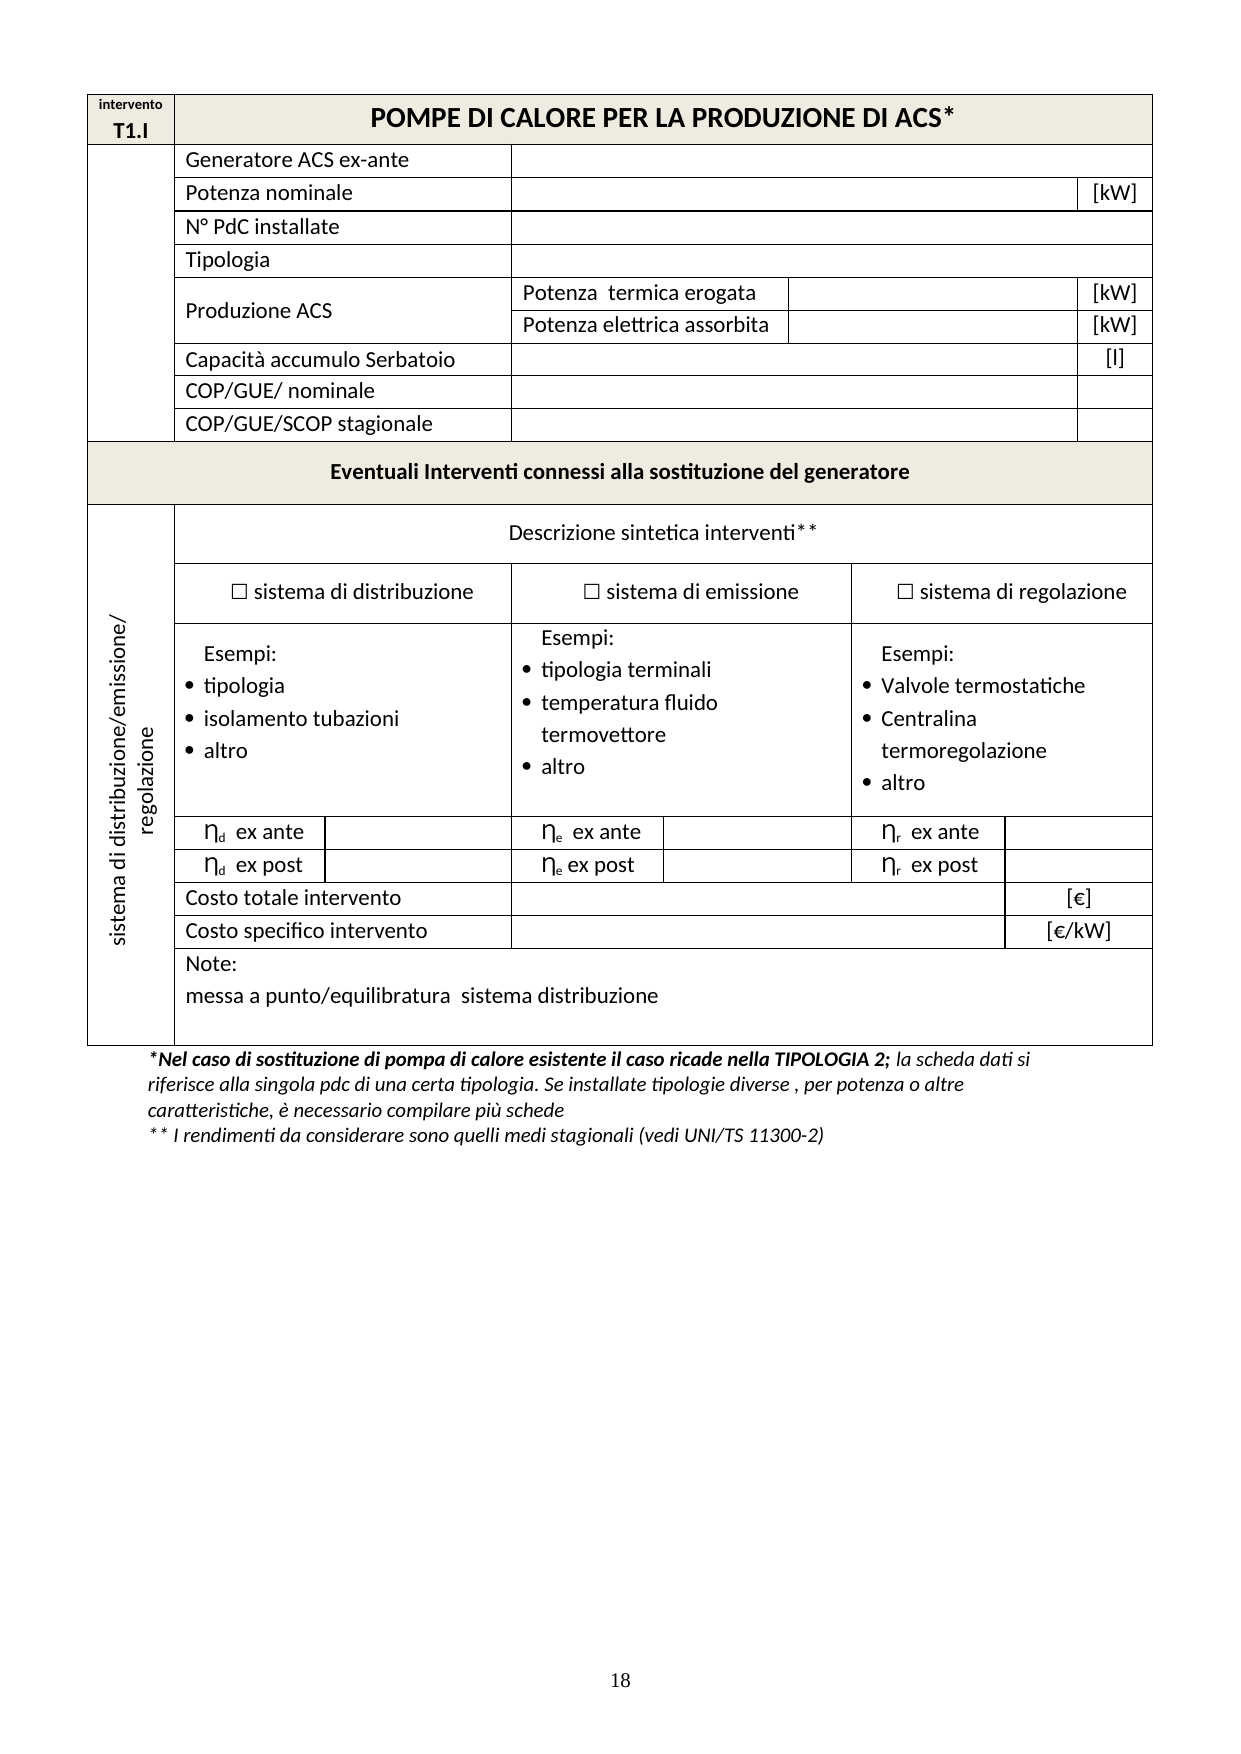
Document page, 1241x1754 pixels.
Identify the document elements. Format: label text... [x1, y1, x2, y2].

table_cell [664, 817, 851, 849]
table_cell [1078, 376, 1152, 408]
table_cell Potenza termica erogata [512, 278, 788, 309]
table_cell Tipologia [175, 245, 511, 277]
text *Nel caso di sostituzione di pompa di calore esistente il caso ricade nella TIPOLOGIA 2; la scheda dati si riferisce alla singola pdc di una certa tipologia. Se installate tipologie diverse , per potenza o altre caratteristiche, è necessario compilare più schede [148, 1046, 1092, 1122]
table_cell Produzione ACS [175, 278, 511, 342]
table_cell [kW] [1078, 311, 1152, 342]
table_cell [789, 311, 1077, 342]
table_cell [512, 178, 1077, 210]
table_cell N° PdC installate [175, 212, 511, 244]
table_cell Ƞd ex post [175, 850, 324, 882]
table_cell [l] [1078, 344, 1152, 375]
table_cell [1006, 850, 1152, 882]
table_cell [1078, 409, 1152, 441]
table_cell Esempi: tipologia isolamento tubazioni altro [175, 624, 511, 816]
table_cell [512, 376, 1077, 408]
table_cell ☐ sistema di emissione [512, 564, 851, 622]
table_cell Esempi: tipologia terminali temperatura fluido termovettore altro [512, 624, 851, 816]
table_cell COP/GUE/SCOP stagionale [175, 409, 511, 441]
table_cell [1006, 817, 1152, 849]
table_cell [512, 145, 1152, 177]
table_cell Ƞd ex ante [175, 817, 324, 849]
table_cell Capacità accumulo Serbatoio [175, 344, 511, 375]
table_cell Eventuali Interventi connessi alla sostituzione del generatore [88, 442, 1152, 504]
table_cell [512, 409, 1077, 441]
text ** I rendimenti da considerare sono quelli medi stagionali (vedi UNI/TS 11300-2) [148, 1122, 1092, 1148]
table_cell Costo specifico intervento [175, 916, 511, 948]
table_cell Note: messa a punto/equilibratura sistema distribuzione [175, 949, 1152, 1045]
table_cell [512, 344, 1077, 375]
table_cell [326, 817, 511, 849]
table_cell [326, 850, 511, 882]
table_cell Potenza elettrica assorbita [512, 311, 788, 342]
table_cell Ƞr ex ante [852, 817, 1004, 849]
table_cell [kW] [1078, 278, 1152, 309]
table_cell Generatore ACS ex-ante [175, 145, 511, 177]
table_cell ☐ sistema di regolazione [852, 564, 1152, 622]
table_cell Potenza nominale [175, 178, 511, 210]
table_cell Descrizione sintetica interventi** [175, 505, 1152, 563]
table_cell [789, 278, 1077, 309]
table_header POMPE DI CALORE PER LA PRODUZIONE DI ACS* [175, 95, 1152, 144]
table_cell Ƞr ex post [852, 850, 1004, 882]
table_cell Costo totale intervento [175, 883, 511, 915]
table_cell ☐ sistema di distribuzione [175, 564, 511, 622]
table_cell [664, 850, 851, 882]
table_cell Ƞe ex post [512, 850, 663, 882]
table_cell [kW] [1078, 178, 1152, 210]
table_cell [512, 916, 1004, 948]
table_cell [512, 245, 1152, 277]
table_cell COP/GUE/ nominale [175, 376, 511, 408]
table_header intervento T1.I [88, 95, 174, 144]
table_cell Ƞe ex ante [512, 817, 663, 849]
table_cell [€/kW] [1006, 916, 1152, 948]
table_cell [512, 212, 1152, 244]
table_cell [88, 145, 174, 441]
table_cell [512, 883, 1004, 915]
table_cell [€] [1006, 883, 1152, 915]
table_cell Esempi: Valvole termostatiche Centralina termoregolazione altro [852, 624, 1152, 816]
table_cell sistema di distribuzione/emissione/ regolazione [88, 505, 174, 1045]
